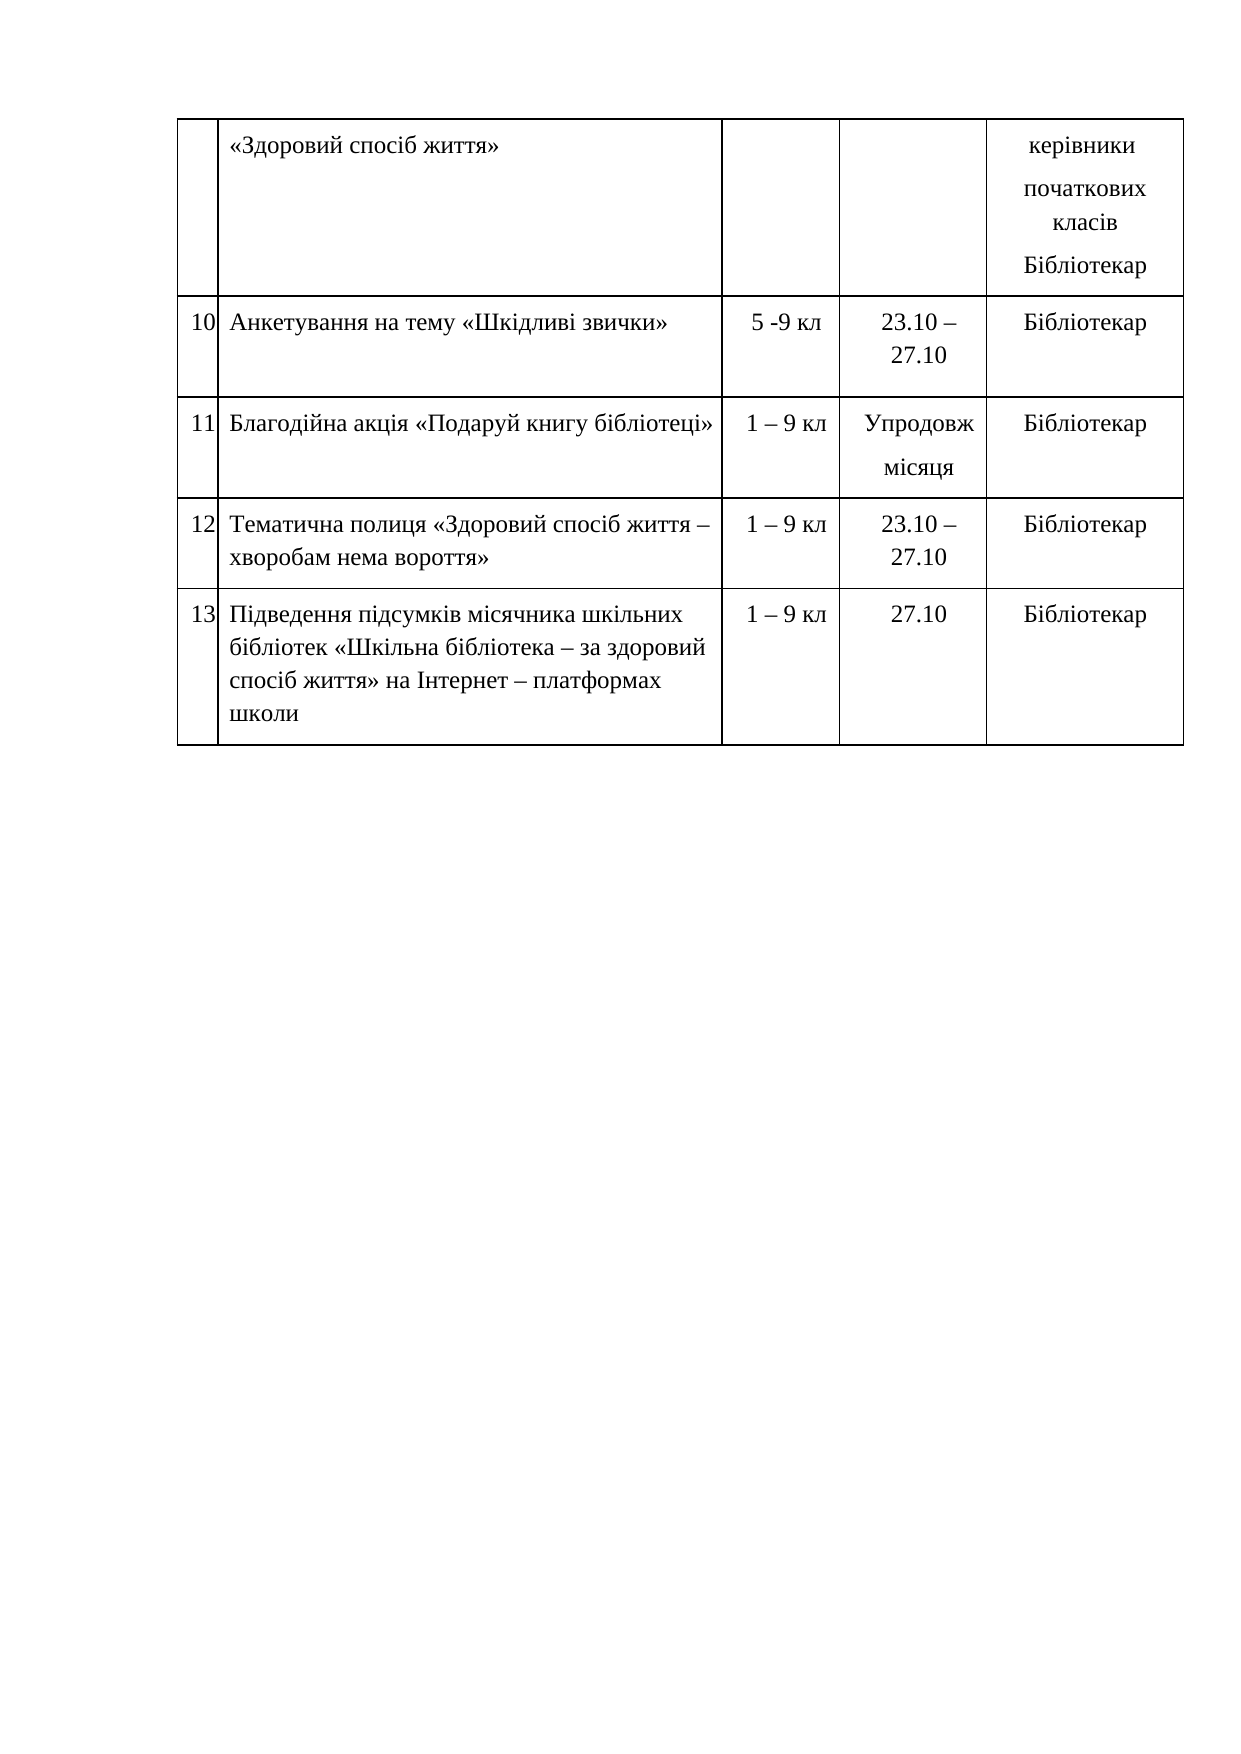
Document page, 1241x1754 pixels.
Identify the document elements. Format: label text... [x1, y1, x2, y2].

table_cell [840, 120, 986, 295]
table_cell 10 [178, 297, 217, 396]
table_cell Підведення підсумків місячника шкільних бібліотек «Шкільна бібліотека – за здоровий спосіб життя» на Інтернет – платформах школи [219, 589, 721, 744]
table_cell Благодійна акція «Подаруй книгу бібліотеці» [219, 398, 721, 497]
table_cell Упродовж місяця [840, 398, 986, 497]
table_cell 23.10 – 27.10 [840, 499, 986, 587]
table_cell [723, 120, 839, 295]
table_cell 23.10 – 27.10 [840, 297, 986, 396]
table_cell 11 [178, 398, 217, 497]
table_cell 1 – 9 кл [723, 499, 839, 587]
table_cell 12 [178, 499, 217, 587]
table_cell «Здоровий спосіб життя» [219, 120, 721, 295]
table_cell 1 – 9 кл [723, 398, 839, 497]
table_cell 5 -9 кл [723, 297, 839, 396]
table_cell Анкетування на тему «Шкідливі звички» [219, 297, 721, 396]
table_cell Бібліотекар [987, 499, 1183, 587]
table_cell керівники початкових класів Бібліотекар [987, 120, 1183, 295]
table_cell 13 [178, 589, 217, 744]
table_cell Бібліотекар [987, 589, 1183, 744]
table_cell [178, 120, 217, 295]
table_cell Бібліотекар [987, 297, 1183, 396]
table_cell 1 – 9 кл [723, 589, 839, 744]
table_cell Тематична полиця «Здоровий спосіб життя – хворобам нема вороття» [219, 499, 721, 587]
table_cell 27.10 [840, 589, 986, 744]
table_cell Бібліотекар [987, 398, 1183, 497]
